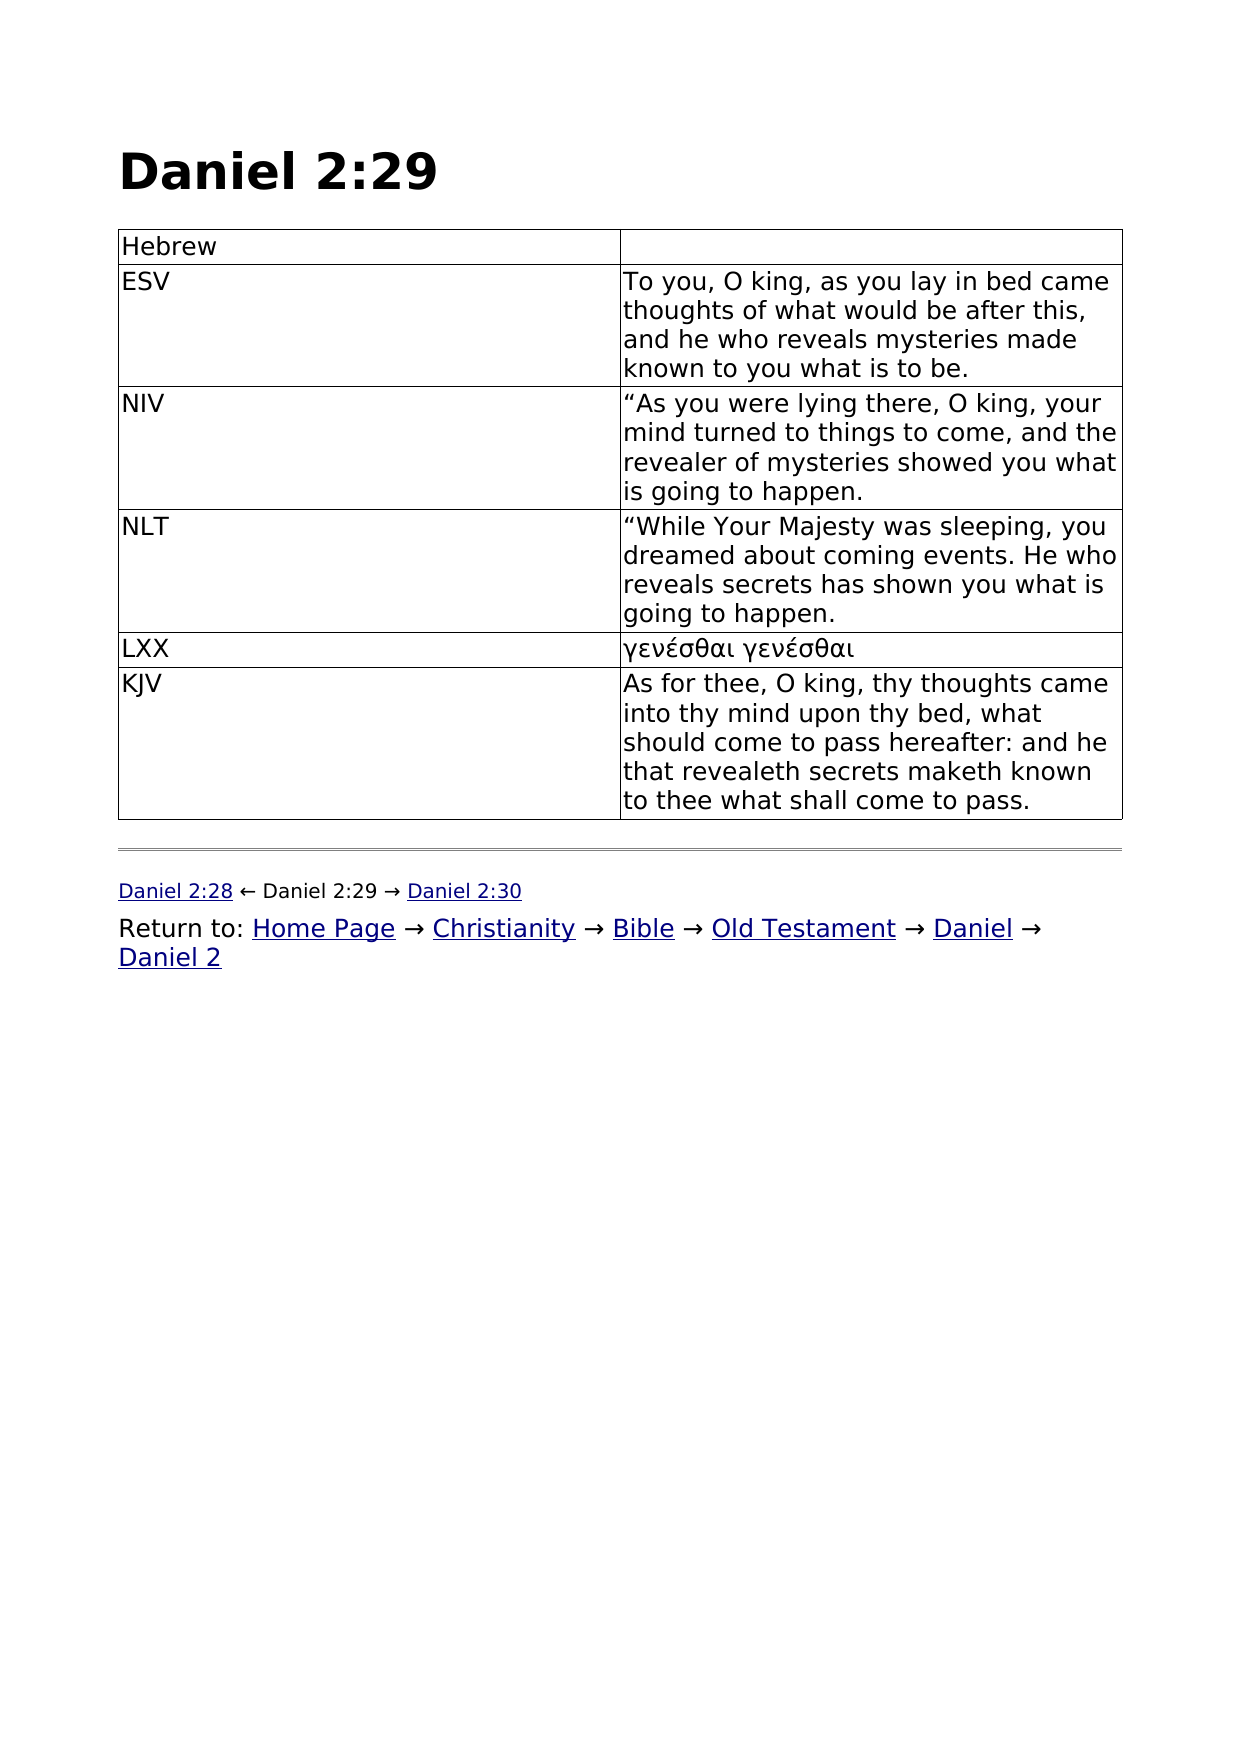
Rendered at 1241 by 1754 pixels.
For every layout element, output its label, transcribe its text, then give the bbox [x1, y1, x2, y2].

table_cell LXX [119, 633, 620, 667]
table_cell NLT [119, 510, 620, 632]
table_cell γενέσθαι γενέσθαι [621, 633, 1122, 667]
table_cell “As you were lying there, O king, your mind turned to things to come, and the revealer of mysteries showed you what is going to happen. [621, 387, 1122, 509]
table_cell ESV [119, 265, 620, 386]
table_header [621, 230, 1122, 264]
table_header Hebrew [119, 230, 620, 264]
table_cell To you, O king, as you lay in bed came thoughts of what would be after this, and he who reveals mysteries made known to you what is to be. [621, 265, 1122, 386]
text Daniel 2:28 ← Daniel 2:29 → Daniel 2:30 [118, 880, 1122, 914]
table_cell NIV [119, 387, 620, 509]
table_cell KJV [119, 668, 620, 818]
table_cell “While Your Majesty was sleeping, you dreamed about coming events. He who reveals secrets has shown you what is going to happen. [621, 510, 1122, 632]
text Return to: Home Page → Christianity → Bible → Old Testament → Daniel → Daniel 2 [118, 914, 1122, 972]
table_cell As for thee, O king, thy thoughts came into thy mind upon thy bed, what should come to pass hereafter: and he that revealeth secrets maketh known to thee what shall come to pass. [621, 668, 1122, 818]
subtitle Daniel 2:29 [118, 143, 1122, 201]
